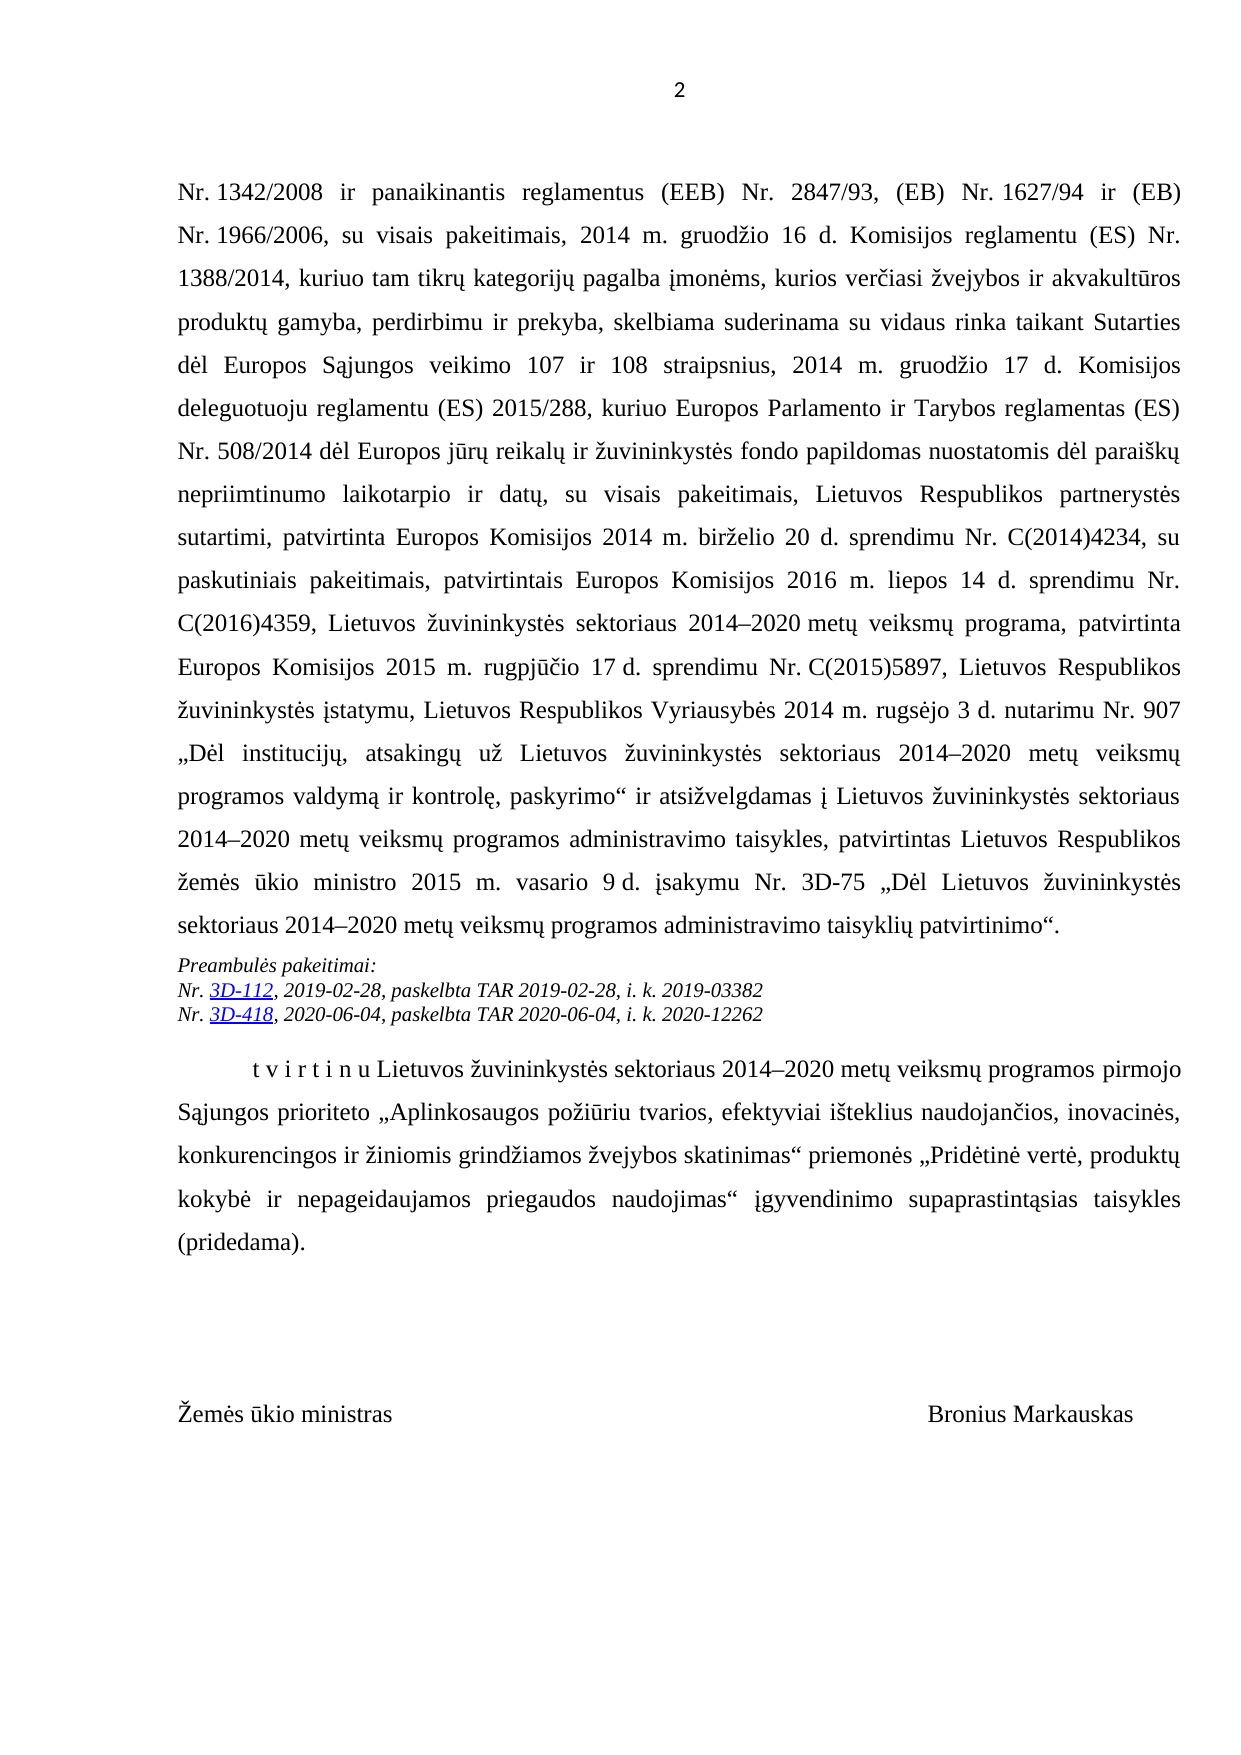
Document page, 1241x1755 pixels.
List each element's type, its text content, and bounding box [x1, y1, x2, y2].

text Žemės ūkio ministras Bronius Markauskas [177, 1399, 1181, 1428]
text Nr. 3D-112, 2019-02-28, paskelbta TAR 2019-02-28, i. k. 2019-03382 [177, 977, 1181, 1002]
text Preambulės pakeitimai: [177, 953, 1181, 977]
text Nr. 1342/2008 ir panaikinantis reglamentus (EEB) Nr. 2847/93, (EB) Nr. 1627/94 ir (EB) Nr. 1966/2006, su visais pakeitimais, 2014 m. gruodžio 16 d. Komisijos reglamentu (ES) Nr. 1388/2014, kuriuo tam tikrų kategorijų pagalba įmonėms, kurios verčiasi žvejybos ir akvakultūros produktų gamyba, perdirbimu ir prekyba, skelbiama suderinama su vidaus rinka taikant Sutarties dėl Europos Sąjungos veikimo 107 ir 108 straipsnius, 2014 m. gruodžio 17 d. Komisijos deleguotuoju reglamentu (ES) 2015/288, kuriuo Europos Parlamento ir Tarybos reglamentas (ES) Nr. 508/2014 dėl Europos jūrų reikalų ir žuvininkystės fondo papildomas nuostatomis dėl paraiškų nepriimtinumo laikotarpio ir datų, su visais pakeitimais, Lietuvos Respublikos partnerystės sutartimi, patvirtinta Europos Komisijos 2014 m. birželio 20 d. sprendimu Nr. C(2014)4234, su paskutiniais pakeitimais, patvirtintais Europos Komisijos 2016 m. liepos 14 d. sprendimu Nr. C(2016)4359, Lietuvos žuvininkystės sektoriaus 2014–2020 metų veiksmų programa, patvirtinta Europos Komisijos 2015 m. rugpjūčio 17 d. sprendimu Nr. C(2015)5897, Lietuvos Respublikos žuvininkystės įstatymu, Lietuvos Respublikos Vyriausybės 2014 m. rugsėjo 3 d. nutarimu Nr. 907 „Dėl institucijų, atsakingų už Lietuvos žuvininkystės sektoriaus 2014–2020 metų veiksmų programos valdymą ir kontrolę, paskyrimo“ ir atsižvelgdamas į Lietuvos žuvininkystės sektoriaus 2014–2020 metų veiksmų programos administravimo taisykles, patvirtintas Lietuvos Respublikos žemės ūkio ministro 2015 m. vasario 9 d. įsakymu Nr. 3D-75 „Dėl Lietuvos žuvininkystės sektoriaus 2014–2020 metų veiksmų programos administravimo taisyklių patvirtinimo“. [177, 177, 1181, 939]
text t v i r t i n u Lietuvos žuvininkystės sektoriaus 2014–2020 metų veiksmų programos pirmojo Sąjungos prioriteto „Aplinkosaugos požiūriu tvarios, efektyviai išteklius naudojančios, inovacinės, konkurencingos ir žiniomis grindžiamos žvejybos skatinimas“ priemonės „Pridėtinė vertė, produktų kokybė ir nepageidaujamos priegaudos naudojimas“ įgyvendinimo supaprastintąsias taisykles (pridedama). [177, 1054, 1181, 1256]
text Nr. 3D-418, 2020-06-04, paskelbta TAR 2020-06-04, i. k. 2020-12262 [177, 1002, 1181, 1026]
